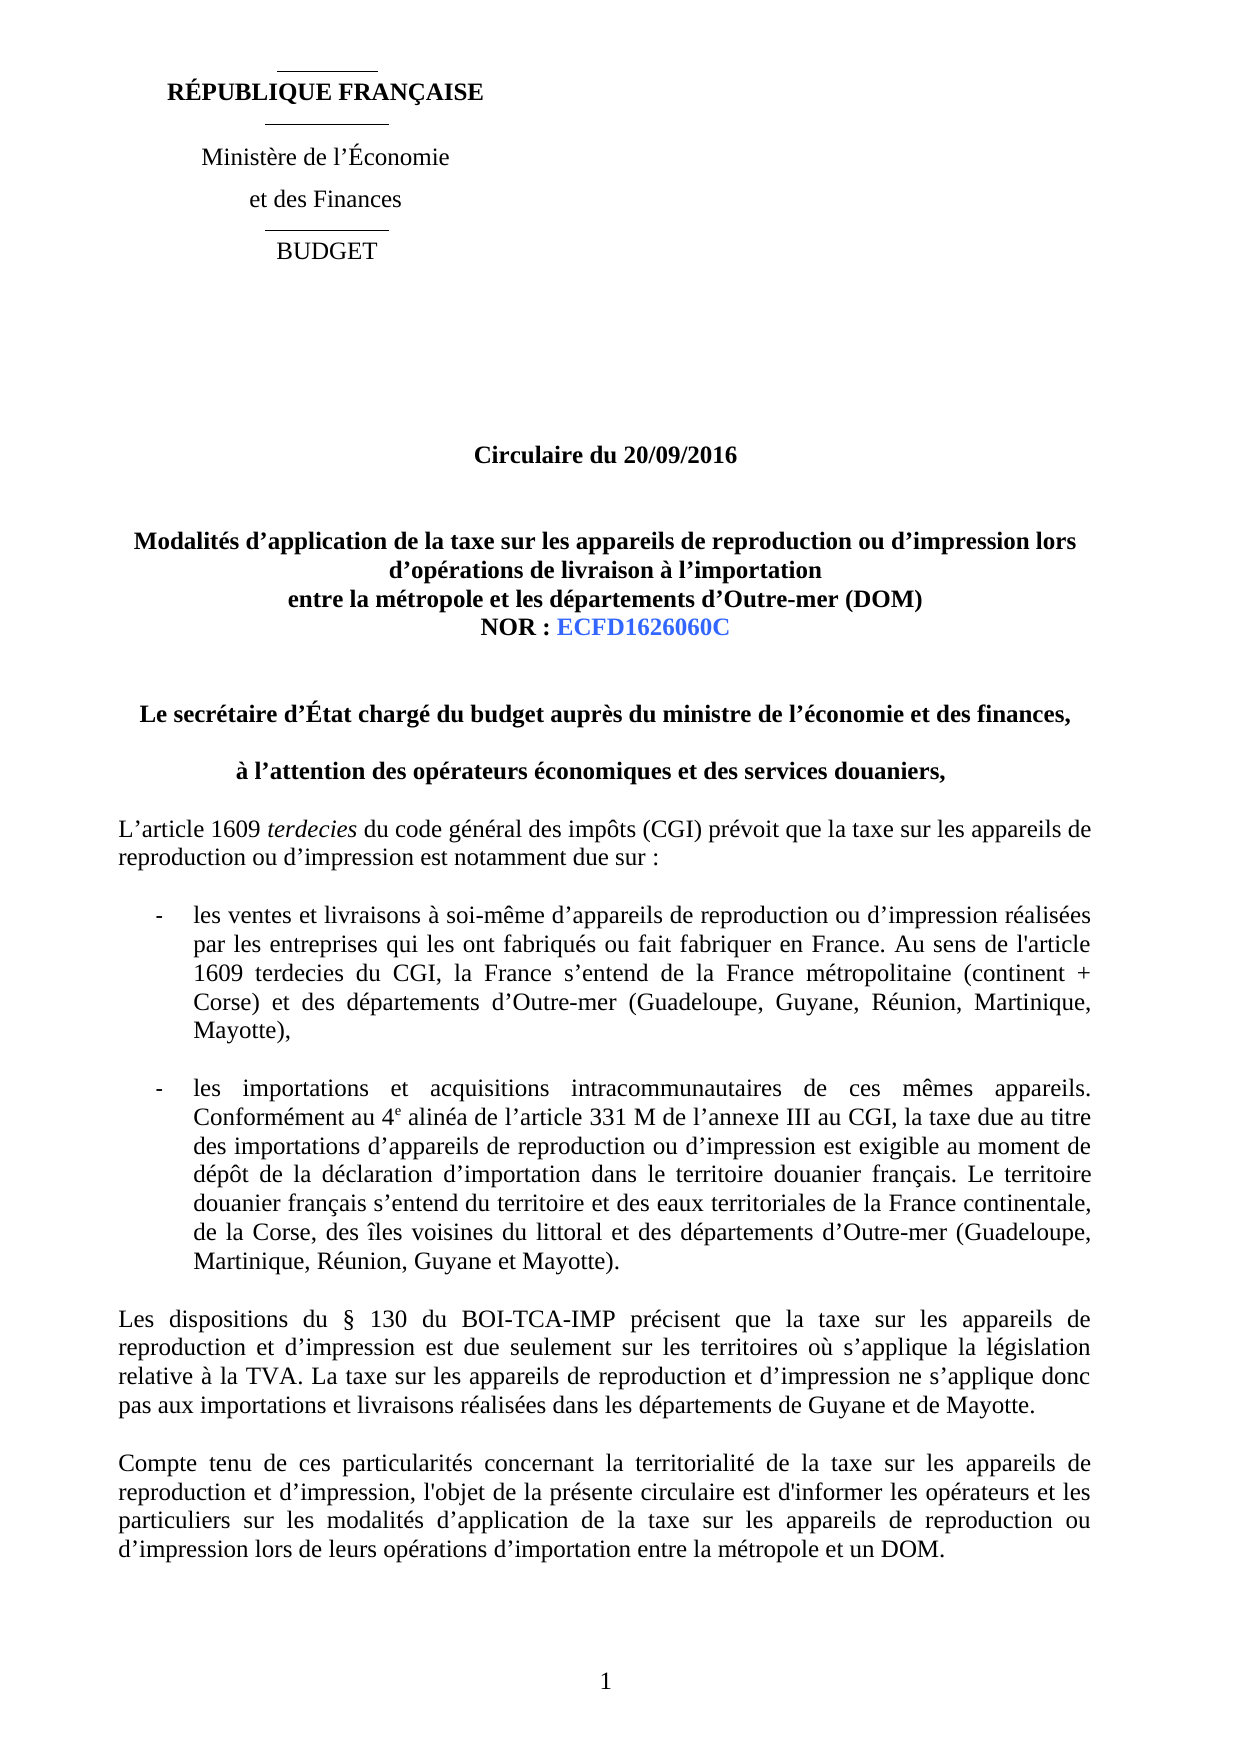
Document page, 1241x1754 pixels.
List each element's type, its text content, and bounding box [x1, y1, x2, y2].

text entre la métropole et les départements d’Outre-mer (DOM) [118, 584, 1092, 612]
subtitle à l’attention des opérateurs économiques et des services douaniers, [118, 756, 1063, 785]
list les ventes et livraisons à soi-même d’appareils de reproduction ou d’impression réalisées par les entreprises qui les ont fabriqués ou fait fabriquer en France. Au sens de l'article 1609 terdecies du CGI, la France s’entend de la France métropolitaine (continent + Corse) et des départements d’Outre-mer (Guadeloupe, Guyane, Réunion, Martinique, Mayotte), [156, 900, 1092, 1044]
table_header [277, 59, 378, 71]
table_header [378, 59, 533, 71]
text Compte tenu de ces particularités concernant la territorialité de la taxe sur les appareils de reproduction et d’impression, l'objet de la présente circulaire est d'informer les opérateurs et les particuliers sur les modalités d’application de la taxe sur les appareils de reproduction ou d’impression lors de leurs opérations d’importation entre la métropole et un DOM. [118, 1448, 1092, 1563]
table_cell [265, 112, 389, 123]
table_header [118, 59, 277, 71]
table_cell RÉPUBLIQUE FRANÇAISE [118, 71, 533, 112]
text L’article 1609 terdecies du code général des impôts (CGI) prévoit que la taxe sur les appareils de reproduction ou d’impression est notamment due sur : [118, 814, 1092, 871]
table_cell [118, 230, 265, 303]
table_cell [389, 218, 533, 230]
table_cell [389, 112, 533, 123]
text Les dispositions du § 130 du BOI-TCA-IMP précisent que la taxe sur les appareils de reproduction et d’impression est due seulement sur les territoires où s’applique la législation relative à la TVA. La taxe sur les appareils de reproduction et d’impression ne s’applique donc pas aux importations et livraisons réalisées dans les départements de Guyane et de Mayotte. [118, 1304, 1092, 1419]
table_cell [389, 230, 533, 303]
table_cell [118, 112, 265, 123]
table_cell BUDGET [265, 231, 389, 303]
table_cell Ministère de l’Économie et des Finances [118, 124, 533, 218]
text NOR : ECFD1626060C [118, 612, 1092, 641]
list les importations et acquisitions intracommunautaires de ces mêmes appareils. Conformément au 4e alinéa de l’article 331 M de l’annexe III au CGI, la taxe due au titre des importations d’appareils de reproduction ou d’impression est exigible au moment de dépôt de la déclaration d’importation dans le territoire douanier français. Le territoire douanier français s’entend du territoire et des eaux territoriales de la France continentale, de la Corse, des îles voisines du littoral et des départements d’Outre-mer (Guadeloupe, Martinique, Réunion, Guyane et Mayotte). [156, 1073, 1092, 1274]
table_cell [265, 218, 389, 230]
text Circulaire du 20/09/2016 [118, 440, 1092, 469]
text Modalités d’application de la taxe sur les appareils de reproduction ou d’impression lors d’opérations de livraison à l’importation [118, 526, 1092, 584]
table_cell [118, 218, 265, 230]
subtitle Le secrétaire d’État chargé du budget auprès du ministre de l’économie et des finances, [118, 699, 1092, 727]
